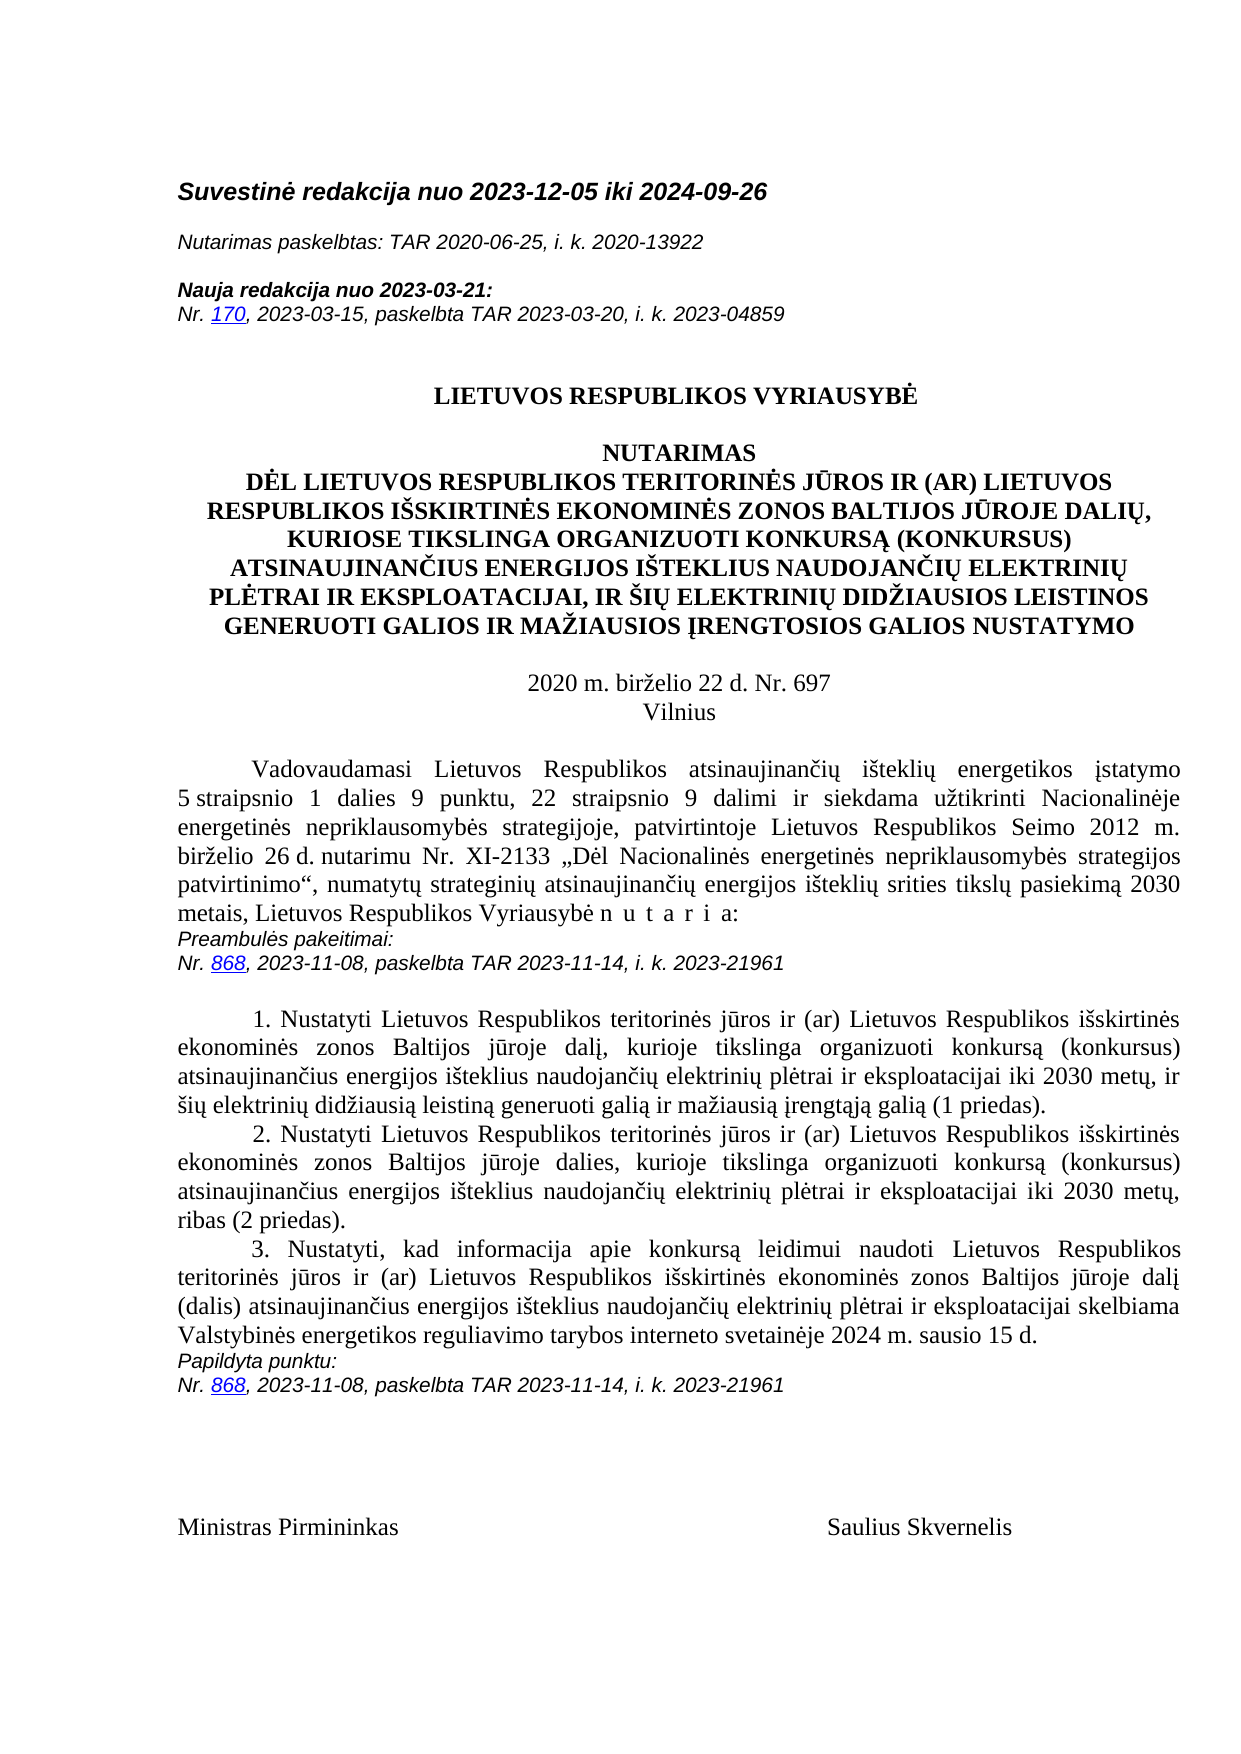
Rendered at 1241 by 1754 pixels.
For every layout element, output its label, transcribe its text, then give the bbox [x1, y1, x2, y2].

text DĖL LIETUVOS RESPUBLIKOS TERITORINĖS JŪROS IR (AR) LIETUVOS RESPUBLIKOS IŠSKIRTINĖS EKONOMINĖS ZONOS BALTIJOS JŪROJE DALIŲ, KURIOSE TIKSLINGA ORGANIZUOTI KONKURSĄ (KONKURSUS) ATSINAUJINANČIUS ENERGIJOS IŠTEKLIUS NAUDOJANČIŲ ELEKTRINIŲ PLĖTRAI IR EKSPLOATACIJAI, IR ŠIŲ ELEKTRINIŲ DIDŽIAUSIOS LEISTINOS GENERUOTI GALIOS IR MAŽIAUSIOS ĮRENGTOSIOS GALIOS NUSTATYMO [177, 467, 1181, 639]
text Vadovaudamasi Lietuvos Respublikos atsinaujinančių išteklių energetikos įstatymo 5 straipsnio 1 dalies 9 punktu, 22 straipsnio 9 dalimi ir siekdama užtikrinti Nacionalinėje energetinės nepriklausomybės strategijoje, patvirtintoje Lietuvos Respublikos Seimo 2012 m. birželio 26 d. nutarimu Nr. XI-2133 „Dėl Nacionalinės energetinės nepriklausomybės strategijos patvirtinimo“, numatytų strateginių atsinaujinančių energijos išteklių srities tikslų pasiekimą 2030 metais, Lietuvos Respublikos Vyriausybė nutaria: [177, 754, 1181, 927]
text Papildyta punktu: [177, 1349, 1181, 1373]
text Nutarimas paskelbtas: TAR 2020-06-25, i. k. 2020-13922 [177, 230, 1181, 254]
subtitle NUTARIMAS [177, 438, 1181, 467]
subtitle LIETUVOS RESPUBLIKOS VYRIAUSYBĖ [177, 381, 1181, 409]
text 1. Nustatyti Lietuvos Respublikos teritorinės jūros ir (ar) Lietuvos Respublikos išskirtinės ekonominės zonos Baltijos jūroje dalį, kurioje tikslinga organizuoti konkursą (konkursus) atsinaujinančius energijos išteklius naudojančių elektrinių plėtrai ir eksploatacijai iki 2030 metų, ir šių elektrinių didžiausią leistiną generuoti galią ir mažiausią įrengtąją galią (1 priedas). [177, 1004, 1181, 1119]
text Nr. 170, 2023-03-15, paskelbta TAR 2023-03-20, i. k. 2023-04859 [177, 302, 1181, 326]
text Vilnius [177, 697, 1181, 726]
text Ministras Pirmininkas Saulius Skvernelis [177, 1512, 1181, 1540]
text 3. Nustatyti, kad informacija apie konkursą leidimui naudoti Lietuvos Respublikos teritorinės jūros ir (ar) Lietuvos Respublikos išskirtinės ekonominės zonos Baltijos jūroje dalį (dalis) atsinaujinančius energijos išteklius naudojančių elektrinių plėtrai ir eksploatacijai skelbiama Valstybinės energetikos reguliavimo tarybos interneto svetainėje 2024 m. sausio 15 d. [177, 1234, 1181, 1349]
text Nr. 868, 2023-11-08, paskelbta TAR 2023-11-14, i. k. 2023-21961 [177, 951, 1181, 975]
text 2. Nustatyti Lietuvos Respublikos teritorinės jūros ir (ar) Lietuvos Respublikos išskirtinės ekonominės zonos Baltijos jūroje dalies, kurioje tikslinga organizuoti konkursą (konkursus) atsinaujinančius energijos išteklius naudojančių elektrinių plėtrai ir eksploatacijai iki 2030 metų, ribas (2 priedas). [177, 1119, 1181, 1234]
text Suvestinė redakcija nuo 2023-12-05 iki 2024-09-26 [177, 177, 1181, 206]
text Nauja redakcija nuo 2023-03-21: [177, 278, 1181, 302]
text Preambulės pakeitimai: [177, 927, 1181, 951]
text 2020 m. birželio 22 d. Nr. 697 [177, 668, 1181, 697]
text Nr. 868, 2023-11-08, paskelbta TAR 2023-11-14, i. k. 2023-21961 [177, 1373, 1181, 1397]
